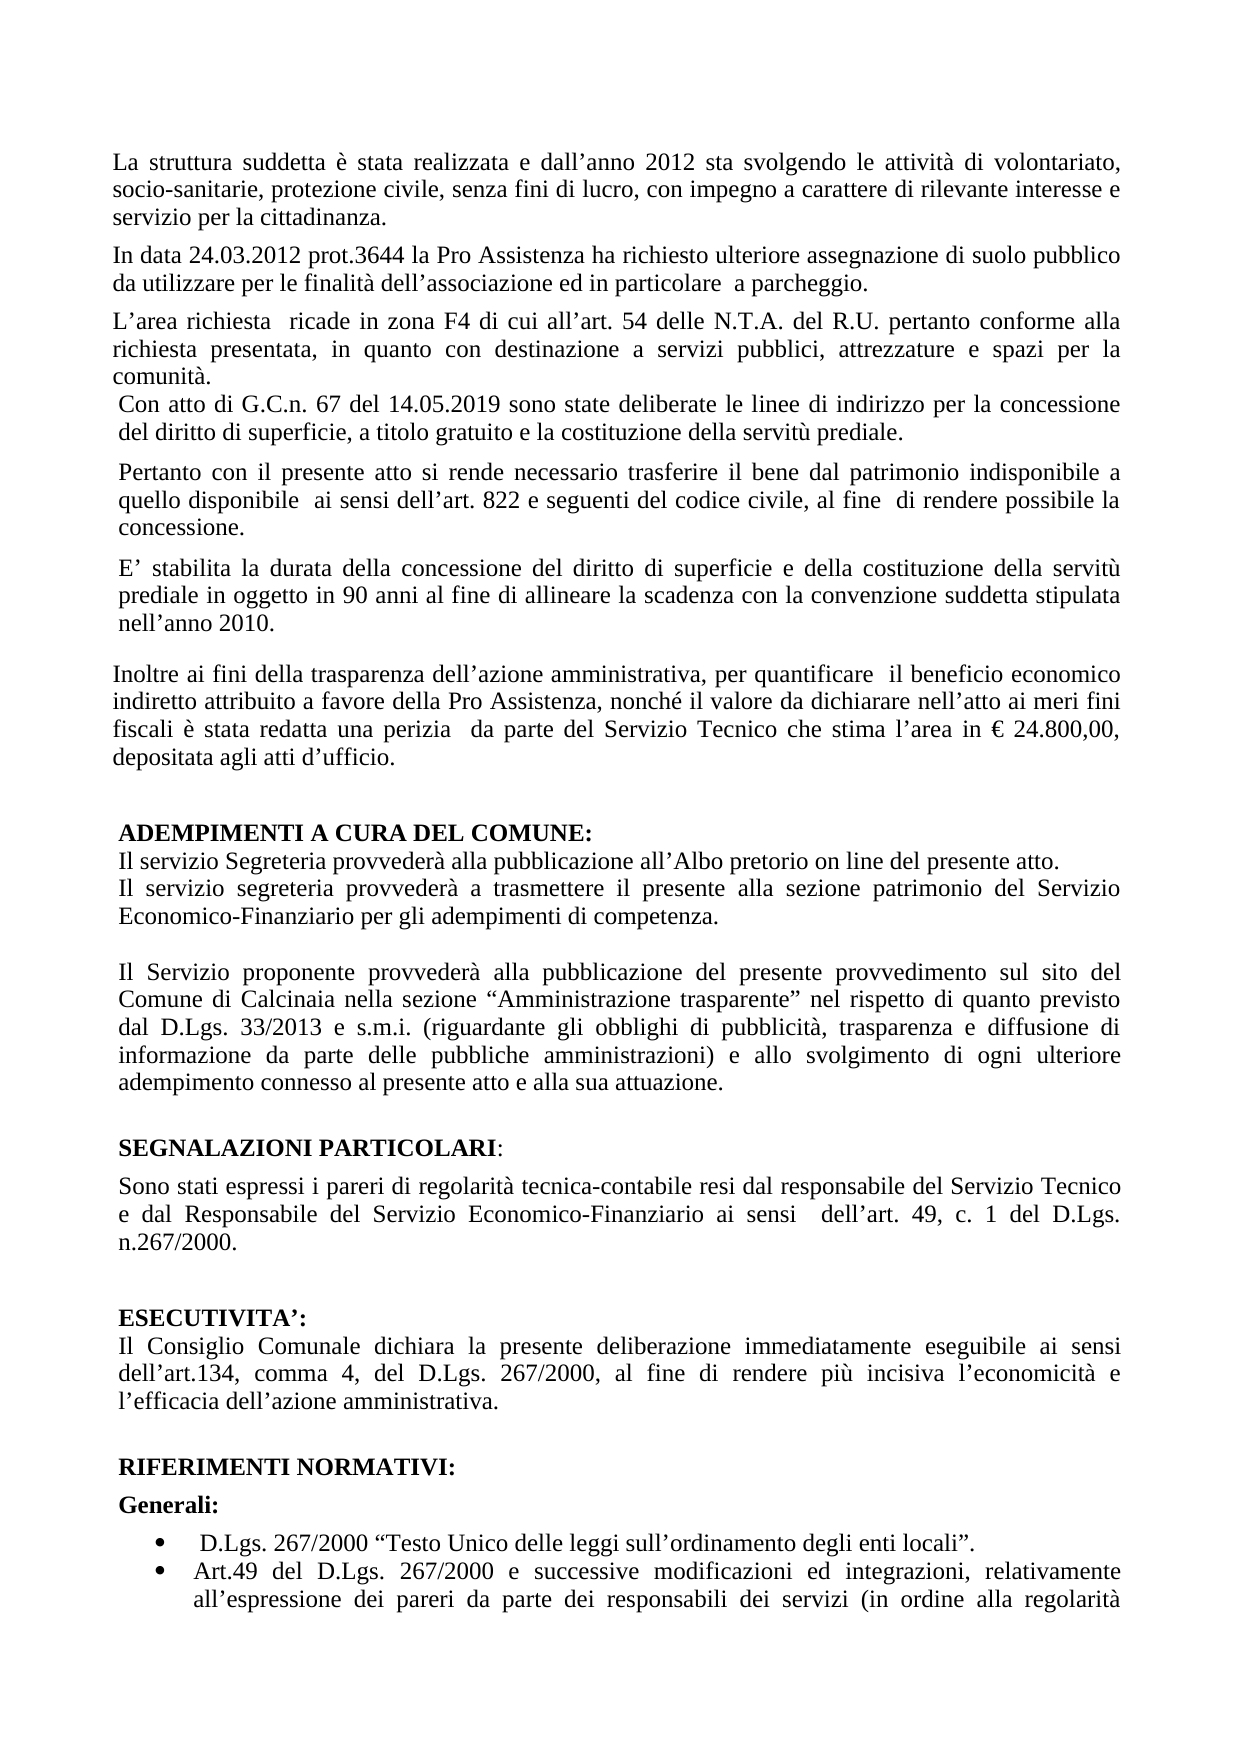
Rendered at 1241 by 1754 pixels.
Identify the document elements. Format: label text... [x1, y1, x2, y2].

text ADEMPIMENTI A CURA DEL COMUNE: [118, 819, 1122, 847]
text Con atto di G.C.n. 67 del 14.05.2019 sono state deliberate le linee di indirizzo per la concessione del diritto di superficie, a titolo gratuito e la costituzione della servitù prediale. [118, 390, 1122, 446]
list D.Lgs. 267/2000 “Testo Unico delle leggi sull’ordinamento degli enti locali”. [156, 1529, 1122, 1557]
text ESECUTIVITA’: [118, 1304, 1122, 1332]
text Pertanto con il presente atto si rende necessario trasferire il bene dal patrimonio indisponibile a quello disponibile ai sensi dell’art. 822 e seguenti del codice civile, al fine di rendere possibile la concessione. [118, 458, 1122, 541]
text SEGNALAZIONI PARTICOLARI: [118, 1134, 1122, 1162]
text RIFERIMENTI NORMATIVI: [118, 1453, 1122, 1481]
text L’area richiesta ricade in zona F4 di cui all’art. 54 delle N.T.A. del R.U. pertanto conforme alla richiesta presentata, in quanto con destinazione a servizi pubblici, attrezzature e spazi per la comunità. [112, 307, 1122, 390]
text Il servizio segreteria provvederà a trasmettere il presente alla sezione patrimonio del Servizio Economico-Finanziario per gli adempimenti di competenza. [118, 874, 1122, 930]
text Il servizio Segreteria provvederà alla pubblicazione all’Albo pretorio on line del presente atto. [118, 847, 1122, 874]
text Sono stati espressi i pareri di regolarità tecnica-contabile resi dal responsabile del Servizio Tecnico e dal Responsabile del Servizio Economico-Finanziario ai sensi dell’art. 49, c. 1 del D.Lgs. n.267/2000. [118, 1172, 1122, 1256]
text Inoltre ai fini della trasparenza dell’azione amministrativa, per quantificare il beneficio economico indiretto attribuito a favore della Pro Assistenza, nonché il valore da dichiarare nell’atto ai meri fini fiscali è stata redatta una perizia da parte del Servizio Tecnico che stima l’area in € 24.800,00, depositata agli atti d’ufficio. [112, 660, 1122, 771]
text E’ stabilita la durata della concessione del diritto di superficie e della costituzione della servitù prediale in oggetto in 90 anni al fine di allineare la scadenza con la convenzione suddetta stipulata nell’anno 2010. [118, 554, 1122, 637]
list Art.49 del D.Lgs. 267/2000 e successive modificazioni ed integrazioni, relativamente all’espressione dei pareri da parte dei responsabili dei servizi (in ordine alla regolarità [156, 1557, 1122, 1612]
text Generali: [118, 1491, 1122, 1519]
text In data 24.03.2012 prot.3644 la Pro Assistenza ha richiesto ulteriore assegnazione di suolo pubblico da utilizzare per le finalità dell’associazione ed in particolare a parcheggio. [112, 241, 1122, 297]
text Il Servizio proponente provvederà alla pubblicazione del presente provvedimento sul sito del Comune di Calcinaia nella sezione “Amministrazione trasparente” nel rispetto di quanto previsto dal D.Lgs. 33/2013 e s.m.i. (riguardante gli obblighi di pubblicità, trasparenza e diffusione di informazione da parte delle pubbliche amministrazioni) e allo svolgimento di ogni ulteriore adempimento connesso al presente atto e alla sua attuazione. [118, 958, 1122, 1096]
text Il Consiglio Comunale dichiara la presente deliberazione immediatamente eseguibile ai sensi dell’art.134, comma 4, del D.Lgs. 267/2000, al fine di rendere più incisiva l’economicità e l’efficacia dell’azione amministrativa. [118, 1332, 1122, 1415]
text La struttura suddetta è stata realizzata e dall’anno 2012 sta svolgendo le attività di volontariato, socio-sanitarie, protezione civile, senza fini di lucro, con impegno a carattere di rilevante interesse e servizio per la cittadinanza. [112, 148, 1122, 231]
